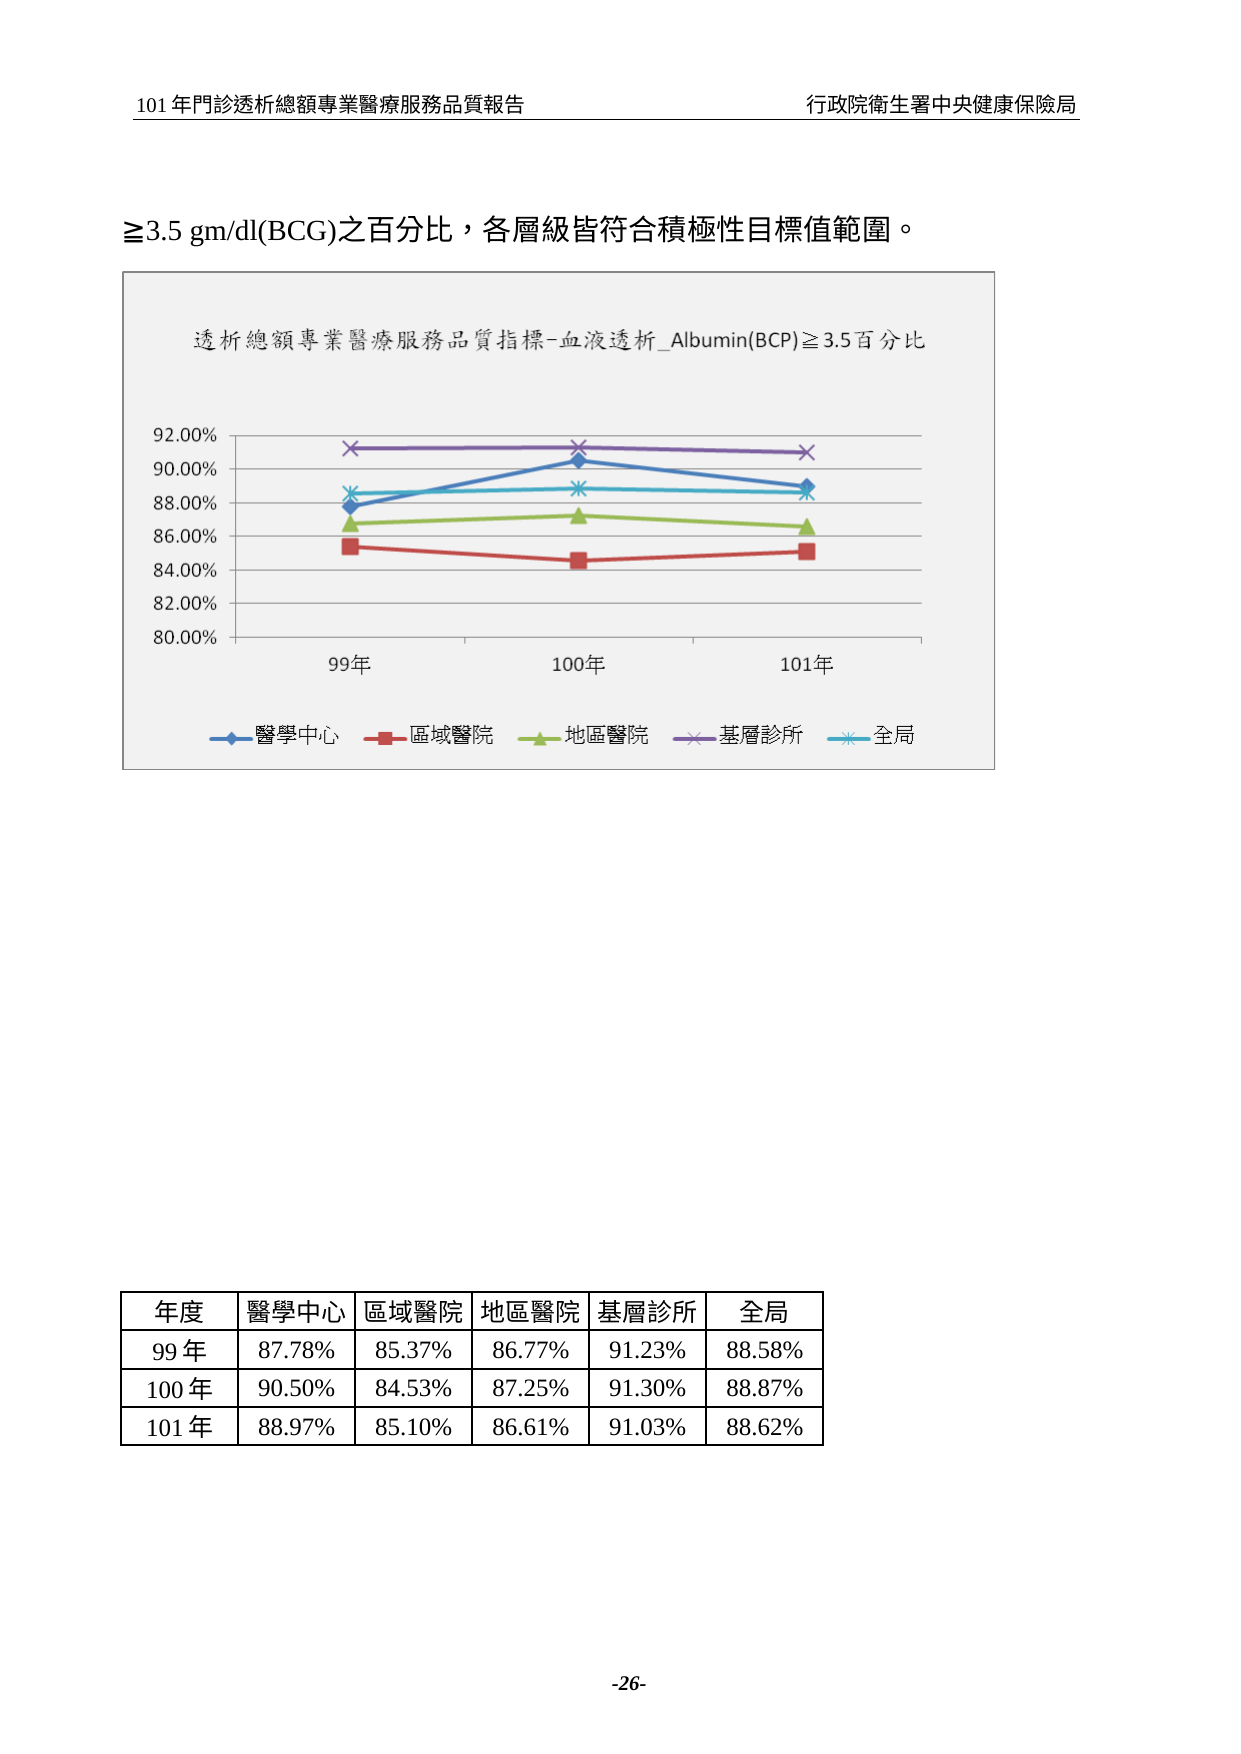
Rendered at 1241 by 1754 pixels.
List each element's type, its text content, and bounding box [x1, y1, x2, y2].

table_cell [634, 1446, 823, 1478]
table_cell 91.23% [590, 1331, 705, 1367]
table_cell 99年 [122, 1331, 237, 1367]
table_cell 101年 [122, 1408, 237, 1444]
table_cell 90.50% [239, 1370, 354, 1406]
table_cell 88.62% [707, 1408, 822, 1444]
table_cell [918, 1368, 1107, 1406]
table_cell [121, 249, 1107, 1291]
table_cell 地區醫院 [473, 1293, 588, 1329]
table_cell 年度 [122, 1293, 237, 1329]
table_cell [824, 1329, 918, 1367]
table_cell 全局 [707, 1293, 822, 1329]
table_cell 87.78% [239, 1331, 354, 1367]
table_cell 88.87% [707, 1370, 822, 1406]
table_cell [918, 1329, 1107, 1367]
table_cell [918, 1291, 1107, 1329]
table_cell [824, 1368, 918, 1406]
table_cell 88.97% [239, 1408, 354, 1444]
table_cell 85.37% [356, 1331, 471, 1367]
picture [121, 271, 995, 770]
table_cell [824, 1291, 918, 1329]
table_cell [918, 1406, 1107, 1444]
table_cell 88.58% [707, 1331, 822, 1367]
table_cell 100年 [122, 1370, 237, 1406]
table_cell [434, 1446, 530, 1478]
table_cell [232, 1446, 338, 1478]
table_cell 醫學中心 [239, 1293, 354, 1329]
table_cell [918, 1444, 1107, 1478]
table_cell 84.53% [356, 1370, 471, 1406]
table_cell 區域醫院 [356, 1293, 471, 1329]
table_cell 85.10% [356, 1408, 471, 1444]
table_cell [530, 1446, 634, 1478]
table_cell [823, 1444, 918, 1478]
table_cell 基層診所 [590, 1293, 705, 1329]
table_cell 87.25% [473, 1370, 588, 1406]
table_cell [824, 1406, 918, 1444]
table_cell 91.30% [590, 1370, 705, 1406]
table_header ≧3.5 gm/dl(BCG)之百分比，各層級皆符合積極性目標值範圍。 [121, 173, 1105, 249]
table_cell 91.03% [590, 1408, 705, 1444]
table_cell 86.61% [473, 1408, 588, 1444]
table_cell 86.77% [473, 1331, 588, 1367]
table_cell [338, 1446, 434, 1478]
table_cell [121, 1446, 232, 1478]
